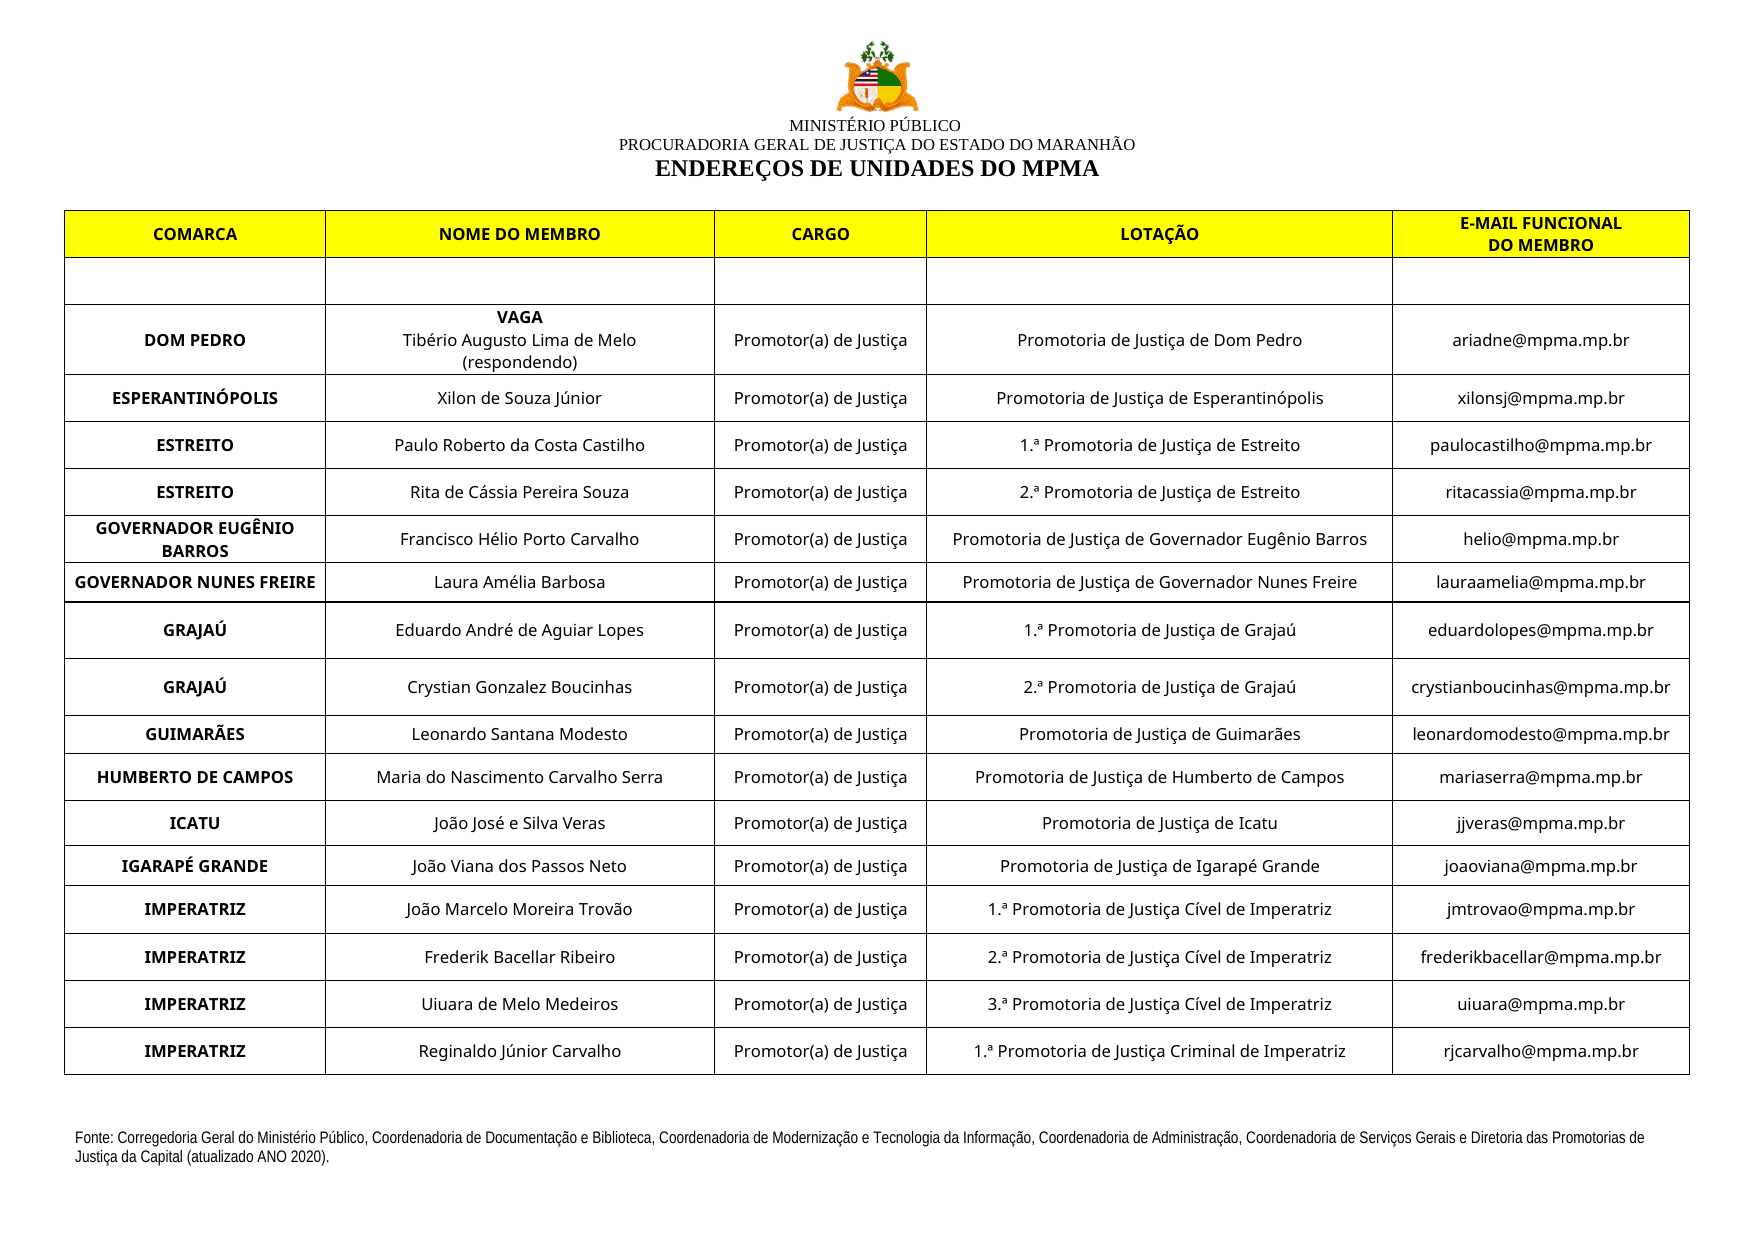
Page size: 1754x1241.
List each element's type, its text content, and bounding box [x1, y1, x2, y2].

table_cell Promotor(a) de Justiça [715, 305, 926, 373]
table_cell Crystian Gonzalez Boucinhas [326, 659, 714, 714]
table_cell João José e Silva Veras [326, 801, 714, 845]
table_cell [715, 258, 926, 304]
table_cell Promotoria de Justiça de Dom Pedro [927, 305, 1392, 373]
table_cell ICATU [65, 801, 325, 845]
table_cell Promotor(a) de Justiça [715, 1028, 926, 1074]
table_cell ESTREITO [65, 469, 325, 515]
table_header E-MAIL FUNCIONAL DO MEMBRO [1393, 211, 1689, 257]
table_cell 2.ª Promotoria de Justiça Cível de Imperatriz [927, 934, 1392, 980]
table_cell Rita de Cássia Pereira Souza [326, 469, 714, 515]
table_cell crystianboucinhas@mpma.mp.br [1393, 659, 1689, 714]
table_cell Laura Amélia Barbosa [326, 563, 714, 601]
table_cell 1.ª Promotoria de Justiça de Grajaú [927, 603, 1392, 658]
table_cell Promotoria de Justiça de Guimarães [927, 716, 1392, 753]
table_cell Promotor(a) de Justiça [715, 754, 926, 800]
table_cell Promotor(a) de Justiça [715, 375, 926, 421]
table_cell Leonardo Santana Modesto [326, 716, 714, 753]
table_cell helio@mpma.mp.br [1393, 516, 1689, 562]
table_header LOTAÇÃO [927, 211, 1392, 257]
table_cell 2.ª Promotoria de Justiça de Grajaú [927, 659, 1392, 714]
table_cell ritacassia@mpma.mp.br [1393, 469, 1689, 515]
table_cell jjveras@mpma.mp.br [1393, 801, 1689, 845]
table_cell uiuara@mpma.mp.br [1393, 981, 1689, 1027]
table_cell rjcarvalho@mpma.mp.br [1393, 1028, 1689, 1074]
table_cell Promotoria de Justiça de Esperantinópolis [927, 375, 1392, 421]
table_cell joaoviana@mpma.mp.br [1393, 846, 1689, 885]
table_cell GRAJAÚ [65, 659, 325, 714]
table_cell [927, 258, 1392, 304]
table_cell João Viana dos Passos Neto [326, 846, 714, 885]
table_cell Promotor(a) de Justiça [715, 801, 926, 845]
table_cell paulocastilho@mpma.mp.br [1393, 422, 1689, 468]
table_cell ESTREITO [65, 422, 325, 468]
table_cell Promotor(a) de Justiça [715, 846, 926, 885]
table_cell Promotoria de Justiça de Governador Nunes Freire [927, 563, 1392, 601]
table_cell Maria do Nascimento Carvalho Serra [326, 754, 714, 800]
table_cell lauraamelia@mpma.mp.br [1393, 563, 1689, 601]
table_cell IGARAPÉ GRANDE [65, 846, 325, 885]
table_cell Paulo Roberto da Costa Castilho [326, 422, 714, 468]
table_cell 2.ª Promotoria de Justiça de Estreito [927, 469, 1392, 515]
table_cell 1.ª Promotoria de Justiça Criminal de Imperatriz [927, 1028, 1392, 1074]
table_cell Promotor(a) de Justiça [715, 981, 926, 1027]
table_cell Promotor(a) de Justiça [715, 563, 926, 601]
table_cell VAGA Tibério Augusto Lima de Melo (respondendo) [326, 305, 714, 373]
table_cell Uiuara de Melo Medeiros [326, 981, 714, 1027]
table_header CARGO [715, 211, 926, 257]
table_cell Promotoria de Justiça de Icatu [927, 801, 1392, 845]
table_cell jmtrovao@mpma.mp.br [1393, 886, 1689, 932]
table_header NOME DO MEMBRO [326, 211, 714, 257]
table_cell GOVERNADOR NUNES FREIRE [65, 563, 325, 601]
table_cell IMPERATRIZ [65, 1028, 325, 1074]
table_cell Promotor(a) de Justiça [715, 934, 926, 980]
table_cell 3.ª Promotoria de Justiça Cível de Imperatriz [927, 981, 1392, 1027]
table_cell João Marcelo Moreira Trovão [326, 886, 714, 932]
table_cell frederikbacellar@mpma.mp.br [1393, 934, 1689, 980]
table_cell ariadne@mpma.mp.br [1393, 305, 1689, 373]
table_header COMARCA [65, 211, 325, 257]
table_cell Promotor(a) de Justiça [715, 422, 926, 468]
table_cell mariaserra@mpma.mp.br [1393, 754, 1689, 800]
table_cell DOM PEDRO [65, 305, 325, 373]
table_cell Xilon de Souza Júnior [326, 375, 714, 421]
table_cell Francisco Hélio Porto Carvalho [326, 516, 714, 562]
table_cell GUIMARÃES [65, 716, 325, 753]
table_cell Eduardo André de Aguiar Lopes [326, 603, 714, 658]
table_cell Promotor(a) de Justiça [715, 603, 926, 658]
table_cell [326, 258, 714, 304]
table_cell [1393, 258, 1689, 304]
table_cell HUMBERTO DE CAMPOS [65, 754, 325, 800]
table_cell Promotoria de Justiça de Governador Eugênio Barros [927, 516, 1392, 562]
picture [834, 39, 920, 116]
table_cell Promotor(a) de Justiça [715, 716, 926, 753]
table_cell ESPERANTINÓPOLIS [65, 375, 325, 421]
table_cell GRAJAÚ [65, 603, 325, 658]
table_cell Reginaldo Júnior Carvalho [326, 1028, 714, 1074]
table_cell Frederik Bacellar Ribeiro [326, 934, 714, 980]
table_cell IMPERATRIZ [65, 934, 325, 980]
table_cell eduardolopes@mpma.mp.br [1393, 603, 1689, 658]
table_cell Promotor(a) de Justiça [715, 469, 926, 515]
table_cell Promotoria de Justiça de Humberto de Campos [927, 754, 1392, 800]
table_cell [65, 258, 325, 304]
table_cell GOVERNADOR EUGÊNIO BARROS [65, 516, 325, 562]
table_cell IMPERATRIZ [65, 886, 325, 932]
table_cell leonardomodesto@mpma.mp.br [1393, 716, 1689, 753]
table_cell Promotor(a) de Justiça [715, 516, 926, 562]
table_cell Promotor(a) de Justiça [715, 886, 926, 932]
table_cell Promotor(a) de Justiça [715, 659, 926, 714]
table_cell Promotoria de Justiça de Igarapé Grande [927, 846, 1392, 885]
table_cell 1.ª Promotoria de Justiça Cível de Imperatriz [927, 886, 1392, 932]
table_cell xilonsj@mpma.mp.br [1393, 375, 1689, 421]
table_cell 1.ª Promotoria de Justiça de Estreito [927, 422, 1392, 468]
table_cell IMPERATRIZ [65, 981, 325, 1027]
